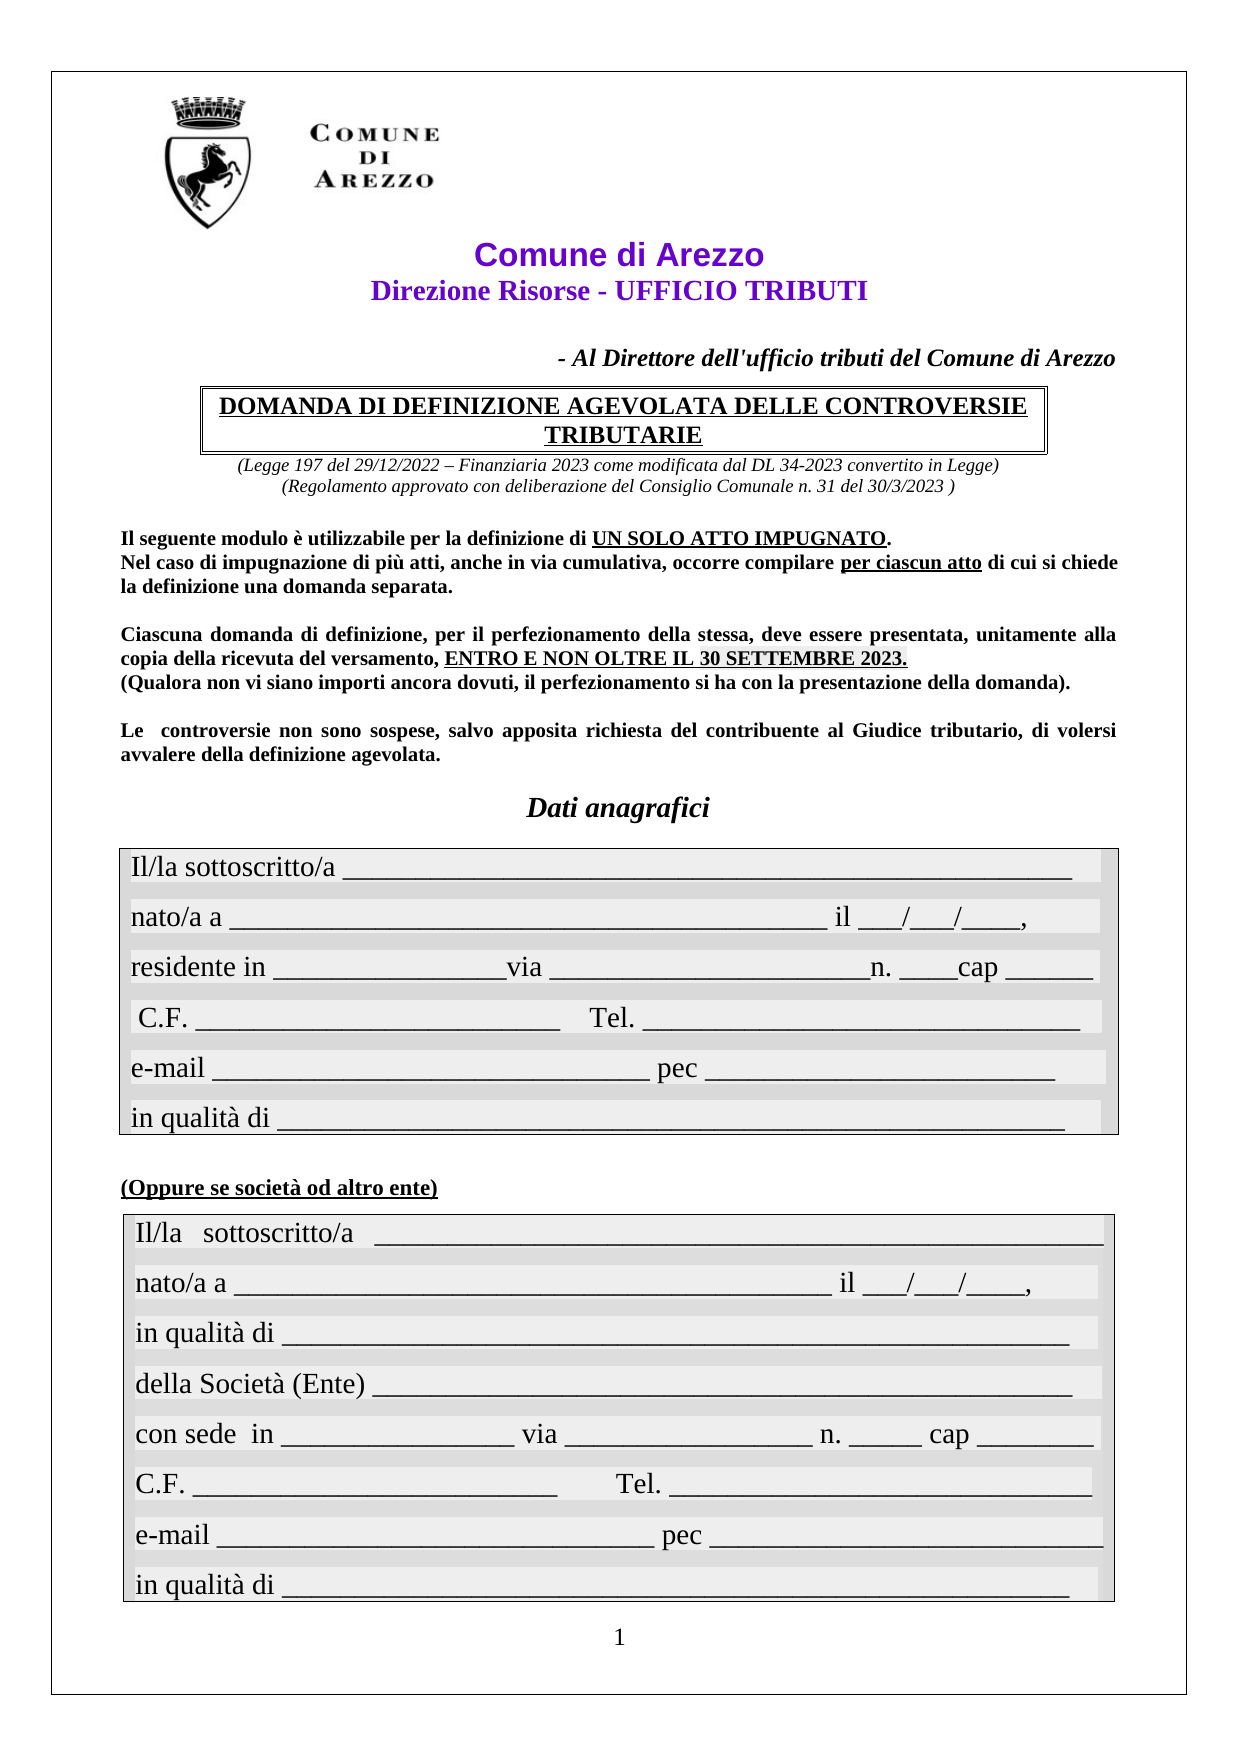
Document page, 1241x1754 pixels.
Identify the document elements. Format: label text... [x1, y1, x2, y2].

text Dati anagrafici [120, 790, 1118, 824]
text (Qualora non vi siano importi ancora dovuti, il perfezionamento si ha con la presentazione della domanda). [120, 670, 1118, 694]
text (Regolamento approvato con deliberazione del Consiglio Comunale n. 31 del 30/3/2023 ) [120, 475, 1118, 497]
text Il seguente modulo è utilizzabile per la definizione di UN SOLO ATTO IMPUGNATO. [120, 526, 1118, 549]
text (Legge 197 del 29/12/2022 – Finanziaria 2023 come modificata dal DL 34-2023 convertito in Legge) [120, 454, 1118, 475]
subtitle Direzione Risorse - UFFICIO TRIBUTI [120, 273, 1118, 307]
text Nel caso di impugnazione di più atti, anche in via cumulativa, occorre compilare per ciascun atto di cui si chiede la definizione una domanda separata. [120, 549, 1118, 598]
text Le controversie non sono sospese, salvo apposita richiesta del contribuente al Giudice tributario, di volersi avvalere della definizione agevolata. [120, 718, 1118, 766]
title Comune di Arezzo [120, 78, 1118, 273]
text Ciascuna domanda di definizione, per il perfezionamento della stessa, deve essere presentata, unitamente alla copia della ricevuta del versamento, ENTRO E NON OLTRE IL 30 SETTEMBRE 2023. [120, 622, 1118, 670]
table_header Il/la sottoscritto/a __________________________________________________ nato/a a _________________________________________ il ___/___/____, residente in ________________via ______________________n. ____cap ______ C.F. _________________________ Tel. ______________________________ e-mail ______________________________ pec ________________________ in qualità di ______________________________________________________ [120, 849, 1118, 1134]
subtitle - Al Direttore dell'ufficio tributi del Comune di Arezzo [120, 343, 1118, 371]
text (Oppure se società od altro ente) [120, 1174, 1118, 1201]
